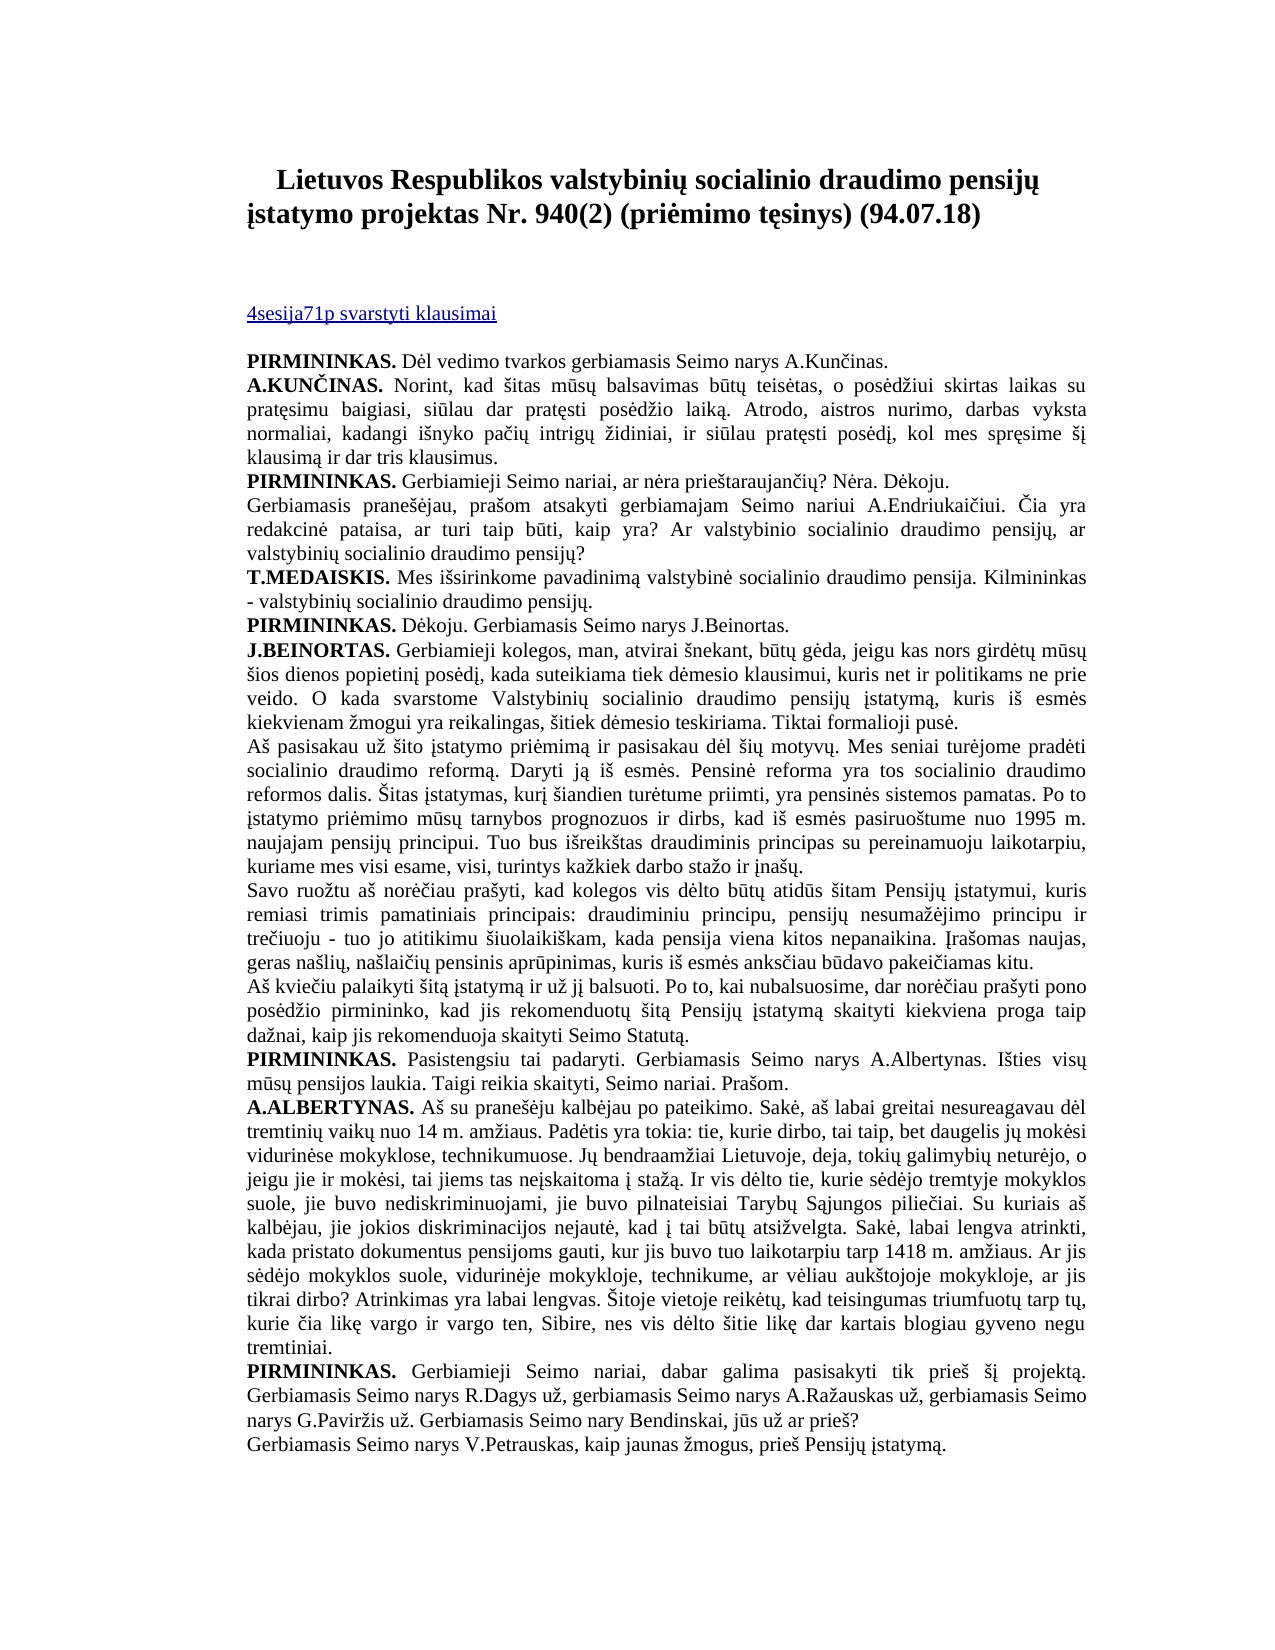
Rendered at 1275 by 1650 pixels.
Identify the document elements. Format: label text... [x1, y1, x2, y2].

text PIRMININKAS. Dėl vedimo tvarkos gerbiamasis Seimo narys A.Kunčinas. [247, 349, 1087, 373]
text Lietuvos Respublikos valstybinių socialinio draudimo pensijų įstatymo projektas Nr. 940(2) (priėmimo tęsinys) (94.07.18) [247, 162, 1087, 229]
text Gerbiamasis pranešėjau, prašom atsakyti gerbiamajam Seimo nariui A.Endriukaičiui. Čia yra redakcinė pataisa, ar turi taip būti, kaip yra? Ar valstybinio socialinio draudimo pensijų, ar valstybinių socialinio draudimo pensijų? [247, 493, 1087, 565]
text Aš pasisakau už šito įstatymo priėmimą ir pasisakau dėl šių motyvų. Mes seniai turėjome pradėti socialinio draudimo reformą. Daryti ją iš esmės. Pensinė reforma yra tos socialinio draudimo reformos dalis. Šitas įstatymas, kurį šiandien turėtume priimti, yra pensinės sistemos pamatas. Po to įstatymo priėmimo mūsų tarnybos prognozuos ir dirbs, kad iš esmės pasiruoštume nuo 1995 m. naujajam pensijų principui. Tuo bus išreikštas draudiminis principas su pereinamuoju laikotarpiu, kuriame mes visi esame, visi, turintys kažkiek darbo stažo ir įnašų. [247, 734, 1087, 878]
text PIRMININKAS. Pasistengsiu tai padaryti. Gerbiamasis Seimo narys A.Albertynas. Išties visų mūsų pensijos laukia. Taigi reikia skaityti, Seimo nariai. Prašom. [247, 1047, 1087, 1095]
text A.KUNČINAS. Norint, kad šitas mūsų balsavimas būtų teisėtas, o posėdžiui skirtas laikas su pratęsimu baigiasi, siūlau dar pratęsti posėdžio laiką. Atrodo, aistros nurimo, darbas vyksta normaliai, kadangi išnyko pačių intrigų židiniai, ir siūlau pratęsti posėdį, kol mes spręsime šį klausimą ir dar tris klausimus. [247, 373, 1087, 469]
text A.ALBERTYNAS. Aš su pranešėju kalbėjau po pateikimo. Sakė, aš labai greitai nesureagavau dėl tremtinių vaikų nuo 14 m. amžiaus. Padėtis yra tokia: tie, kurie dirbo, tai taip, bet daugelis jų mokėsi vidurinėse mokyklose, technikumuose. Jų bendraamžiai Lietuvoje, deja, tokių galimybių neturėjo, o jeigu jie ir mokėsi, tai jiems tas neįskaitoma į stažą. Ir vis dėlto tie, kurie sėdėjo tremtyje mokyklos suole, jie buvo nediskriminuojami, jie buvo pilnateisiai Tarybų Sąjungos piliečiai. Su kuriais aš kalbėjau, jie jokios diskriminacijos nejautė, kad į tai būtų atsižvelgta. Sakė, labai lengva atrinkti, kada pristato dokumentus pensijoms gauti, kur jis buvo tuo laikotarpiu tarp 1418 m. amžiaus. Ar jis sėdėjo mokyklos suole, vidurinėje mokykloje, technikume, ar vėliau aukštojoje mokykloje, ar jis tikrai dirbo? Atrinkimas yra labai lengvas. Šitoje vietoje reikėtų, kad teisingumas triumfuotų tarp tų, kurie čia likę vargo ir vargo ten, Sibire, nes vis dėlto šitie likę dar kartais blogiau gyveno negu tremtiniai. [247, 1095, 1087, 1359]
text PIRMININKAS. Gerbiamieji Seimo nariai, ar nėra prieštaraujančių? Nėra. Dėkoju. [247, 469, 1087, 493]
text Savo ruožtu aš norėčiau prašyti, kad kolegos vis dėlto būtų atidūs šitam Pensijų įstatymui, kuris remiasi trimis pamatiniais principais: draudiminiu principu, pensijų nesumažėjimo principu ir trečiuoju - tuo jo atitikimu šiuolaikiškam, kada pensija viena kitos nepanaikina. Įrašomas naujas, geras našlių, našlaičių pensinis aprūpinimas, kuris iš esmės anksčiau būdavo pakeičiamas kitu. [247, 878, 1087, 974]
text T.MEDAISKIS. Mes išsirinkome pavadinimą valstybinė socialinio draudimo pensija. Kilmininkas - valstybinių socialinio draudimo pensijų. [247, 565, 1087, 613]
text J.BEINORTAS. Gerbiamieji kolegos, man, atvirai šnekant, būtų gėda, jeigu kas nors girdėtų mūsų šios dienos popietinį posėdį, kada suteikiama tiek dėmesio klausimui, kuris net ir politikams ne prie veido. O kada svarstome Valstybinių socialinio draudimo pensijų įstatymą, kuris iš esmės kiekvienam žmogui yra reikalingas, šitiek dėmesio teskiriama. Tiktai formalioji pusė. [247, 637, 1087, 734]
text PIRMININKAS. Dėkoju. Gerbiamasis Seimo narys J.Beinortas. [247, 613, 1087, 637]
text 4sesija71p svarstyti klausimai [247, 301, 1087, 325]
text PIRMININKAS. Gerbiamieji Seimo nariai, dabar galima pasisakyti tik prieš šį projektą. Gerbiamasis Seimo narys R.Dagys už, gerbiamasis Seimo narys A.Ražauskas už, gerbiamasis Seimo narys G.Paviržis už. Gerbiamasis Seimo nary Bendinskai, jūs už ar prieš? [247, 1359, 1087, 1432]
text Aš kviečiu palaikyti šitą įstatymą ir už jį balsuoti. Po to, kai nubalsuosime, dar norėčiau prašyti pono posėdžio pirmininko, kad jis rekomenduotų šitą Pensijų įstatymą skaityti kiekviena proga taip dažnai, kaip jis rekomenduoja skaityti Seimo Statutą. [247, 974, 1087, 1047]
text Gerbiamasis Seimo narys V.Petrauskas, kaip jaunas žmogus, prieš Pensijų įstatymą. [247, 1432, 1087, 1456]
